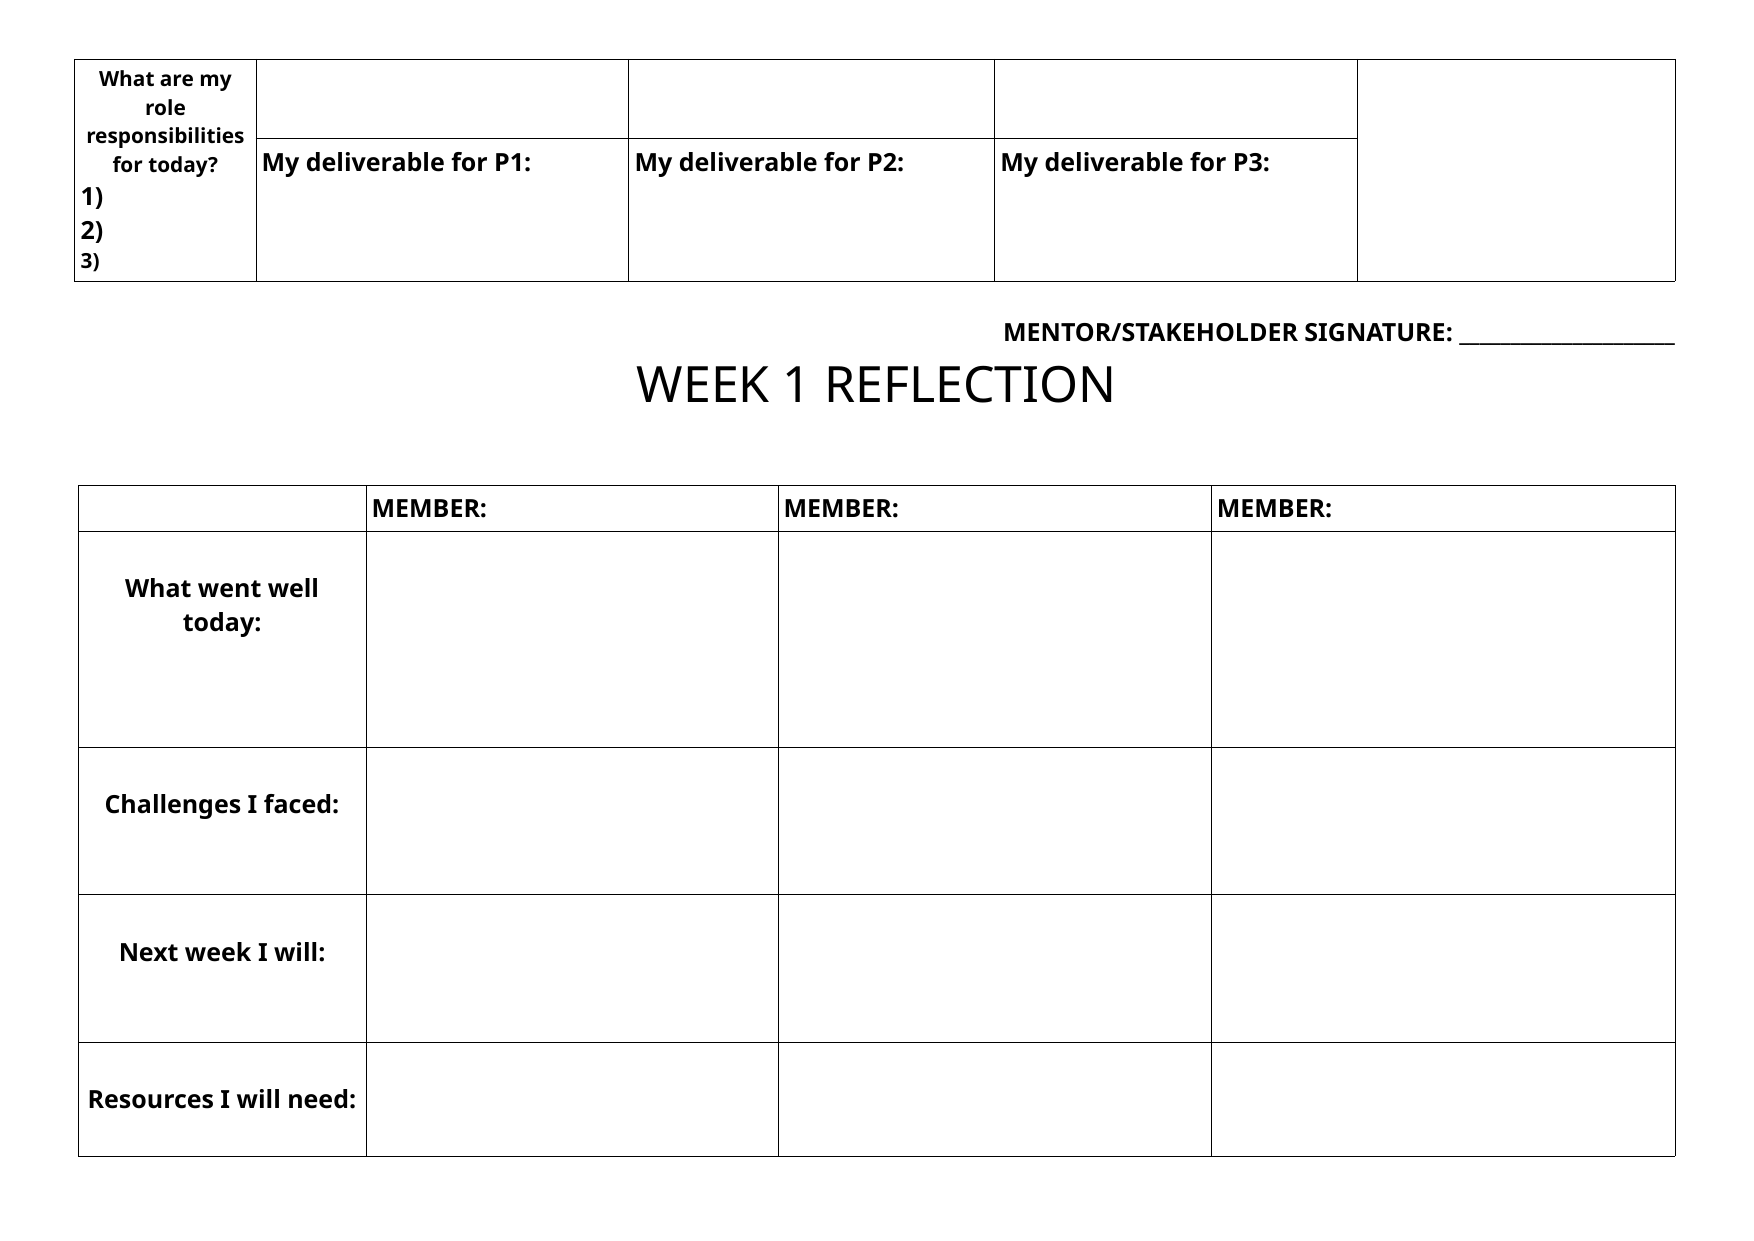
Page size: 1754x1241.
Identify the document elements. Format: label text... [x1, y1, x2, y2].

table_cell [629, 60, 994, 138]
text WEEK 1 REFLECTION [78, 349, 1675, 485]
table_cell [1212, 532, 1675, 747]
table_cell [1212, 895, 1675, 1042]
table_cell [367, 532, 778, 747]
table_cell [367, 748, 778, 894]
table_cell What are my role responsibilities for today? 1) 2) 3) [75, 60, 256, 281]
text MENTOR/STAKEHOLDER SIGNATURE: _____________________ [78, 315, 1675, 349]
table_cell [1358, 60, 1675, 281]
table_header MEMBER: [779, 486, 1211, 531]
table_cell [367, 1043, 778, 1156]
table_cell Challenges I faced: [79, 748, 366, 894]
table_header MEMBER: [367, 486, 778, 531]
table_cell [257, 60, 628, 138]
table_cell Resources I will need: [79, 1043, 366, 1156]
table_cell [779, 1043, 1211, 1156]
table_cell What went well today: [79, 532, 366, 747]
table_cell [779, 895, 1211, 1042]
table_cell [367, 895, 778, 1042]
table_cell My deliverable for P3: [995, 139, 1357, 281]
table_cell My deliverable for P2: [629, 139, 994, 281]
table_cell Next week I will: [79, 895, 366, 1042]
table_cell [1212, 1043, 1675, 1156]
table_cell [779, 748, 1211, 894]
table_cell My deliverable for P1: [257, 139, 628, 281]
table_cell [779, 532, 1211, 747]
table_header MEMBER: [1212, 486, 1675, 531]
table_header [79, 486, 366, 531]
table_cell [1212, 748, 1675, 894]
table_cell [995, 60, 1357, 138]
